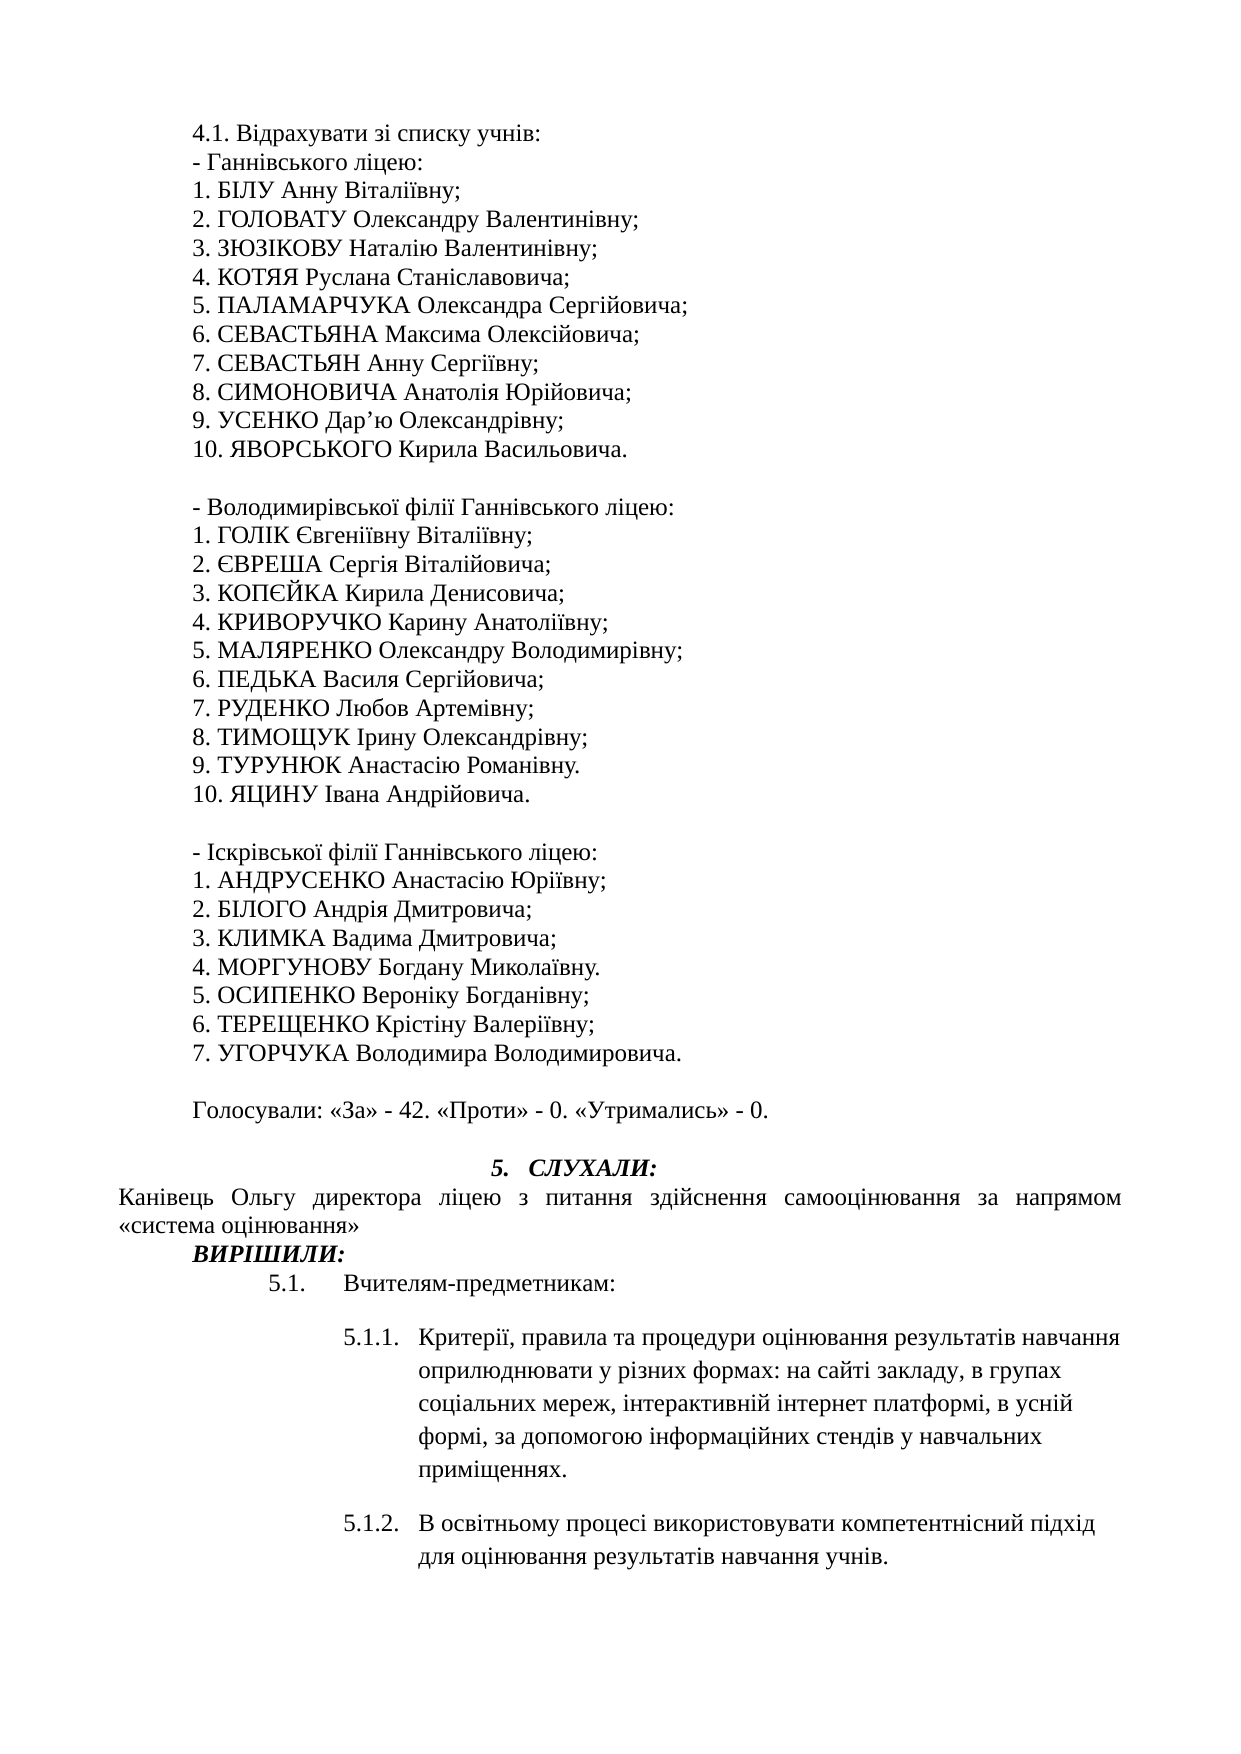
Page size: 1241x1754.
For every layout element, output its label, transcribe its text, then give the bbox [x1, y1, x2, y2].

text - Володимирівської філії Ганнівського ліцею: [118, 492, 1122, 521]
text 2. БІЛОГО Андрія Дмитровича; [118, 894, 1122, 923]
text - Ганнівського ліцею: [118, 147, 1122, 176]
text 1. БІЛУ Анну Віталіївну; [118, 176, 1122, 204]
text 7. УГОРЧУКА Володимира Володимировича. [118, 1038, 1122, 1067]
text 4. КОТЯЯ Руслана Станіславовича; [118, 262, 1122, 291]
text Канівець Ольгу директора ліцею з питання здійснення самооцінювання за напрямом «система оцінювання» [118, 1182, 1122, 1239]
text 3. КЛИМКА Вадима Дмитровича; [118, 923, 1122, 952]
text 7. СЕВАСТЬЯН Анну Сергіївну; [118, 348, 1122, 377]
list Критерії, правила та процедури оцінювання результатів навчання оприлюднювати у різних формах: на сайті закладу, в групах соціальних мереж, інтерактивній інтернет платформі, в усній формі, за допомогою інформаційних стендів у навчальних приміщеннях. [343, 1322, 1122, 1483]
text 9. УСЕНКО Дар’ю Олександрівну; [118, 406, 1122, 434]
text Голосували: «За» - 42. «Проти» - 0. «Утримались» - 0. [118, 1096, 1122, 1124]
text 9. ТУРУНЮК Анастасію Романівну. [118, 751, 1122, 779]
text 5. ОСИПЕНКО Вероніку Богданівну; [118, 981, 1122, 1009]
list В освітньому процесі використовувати компетентнісний підхід для оцінювання результатів навчання учнів. [343, 1508, 1122, 1570]
text 7. РУДЕНКО Любов Артемівну; [118, 693, 1122, 722]
text 1. ГОЛІК Євгеніївну Віталіївну; [118, 521, 1122, 549]
text 3. ЗЮЗІКОВУ Наталію Валентинівну; [118, 233, 1122, 262]
text 10. ЯВОРСЬКОГО Кирила Васильовича. [118, 434, 1122, 463]
text 2. ЄВРЕША Сергія Віталійовича; [118, 549, 1122, 578]
text 6. СЕВАСТЬЯНА Максима Олексійовича; [118, 319, 1122, 348]
text ВИРІШИЛИ: [118, 1239, 1122, 1268]
text 6. ПЕДЬКА Василя Сергійовича; [118, 664, 1122, 693]
list СЛУХАЛИ: [417, 1153, 1122, 1182]
text 6. ТЕРЕЩЕНКО Крістіну Валеріївну; [118, 1009, 1122, 1038]
text 2. ГОЛОВАТУ Олександру Валентинівну; [118, 204, 1122, 233]
text 5. МАЛЯРЕНКО Олександру Володимирівну; [118, 636, 1122, 664]
text 5. ПАЛАМАРЧУКА Олександра Сергійовича; [118, 291, 1122, 319]
list Вчителям-предметникам: [268, 1268, 1122, 1297]
text 4.1. Відрахувати зі списку учнів: [118, 118, 1122, 147]
text - Іскрівської філії Ганнівського ліцею: [118, 837, 1122, 866]
text 4. КРИВОРУЧКО Карину Анатоліївну; [118, 607, 1122, 636]
text 8. ТИМОЩУК Ірину Олександрівну; [118, 722, 1122, 751]
text 10. ЯЦИНУ Івана Андрійовича. [118, 779, 1122, 808]
text 1. АНДРУСЕНКО Анастасію Юріївну; [118, 866, 1122, 894]
text 4. МОРГУНОВУ Богдану Миколаївну. [118, 952, 1122, 981]
text 8. СИМОНОВИЧА Анатолія Юрійовича; [118, 377, 1122, 406]
text 3. КОПЄЙКА Кирила Денисовича; [118, 578, 1122, 607]
